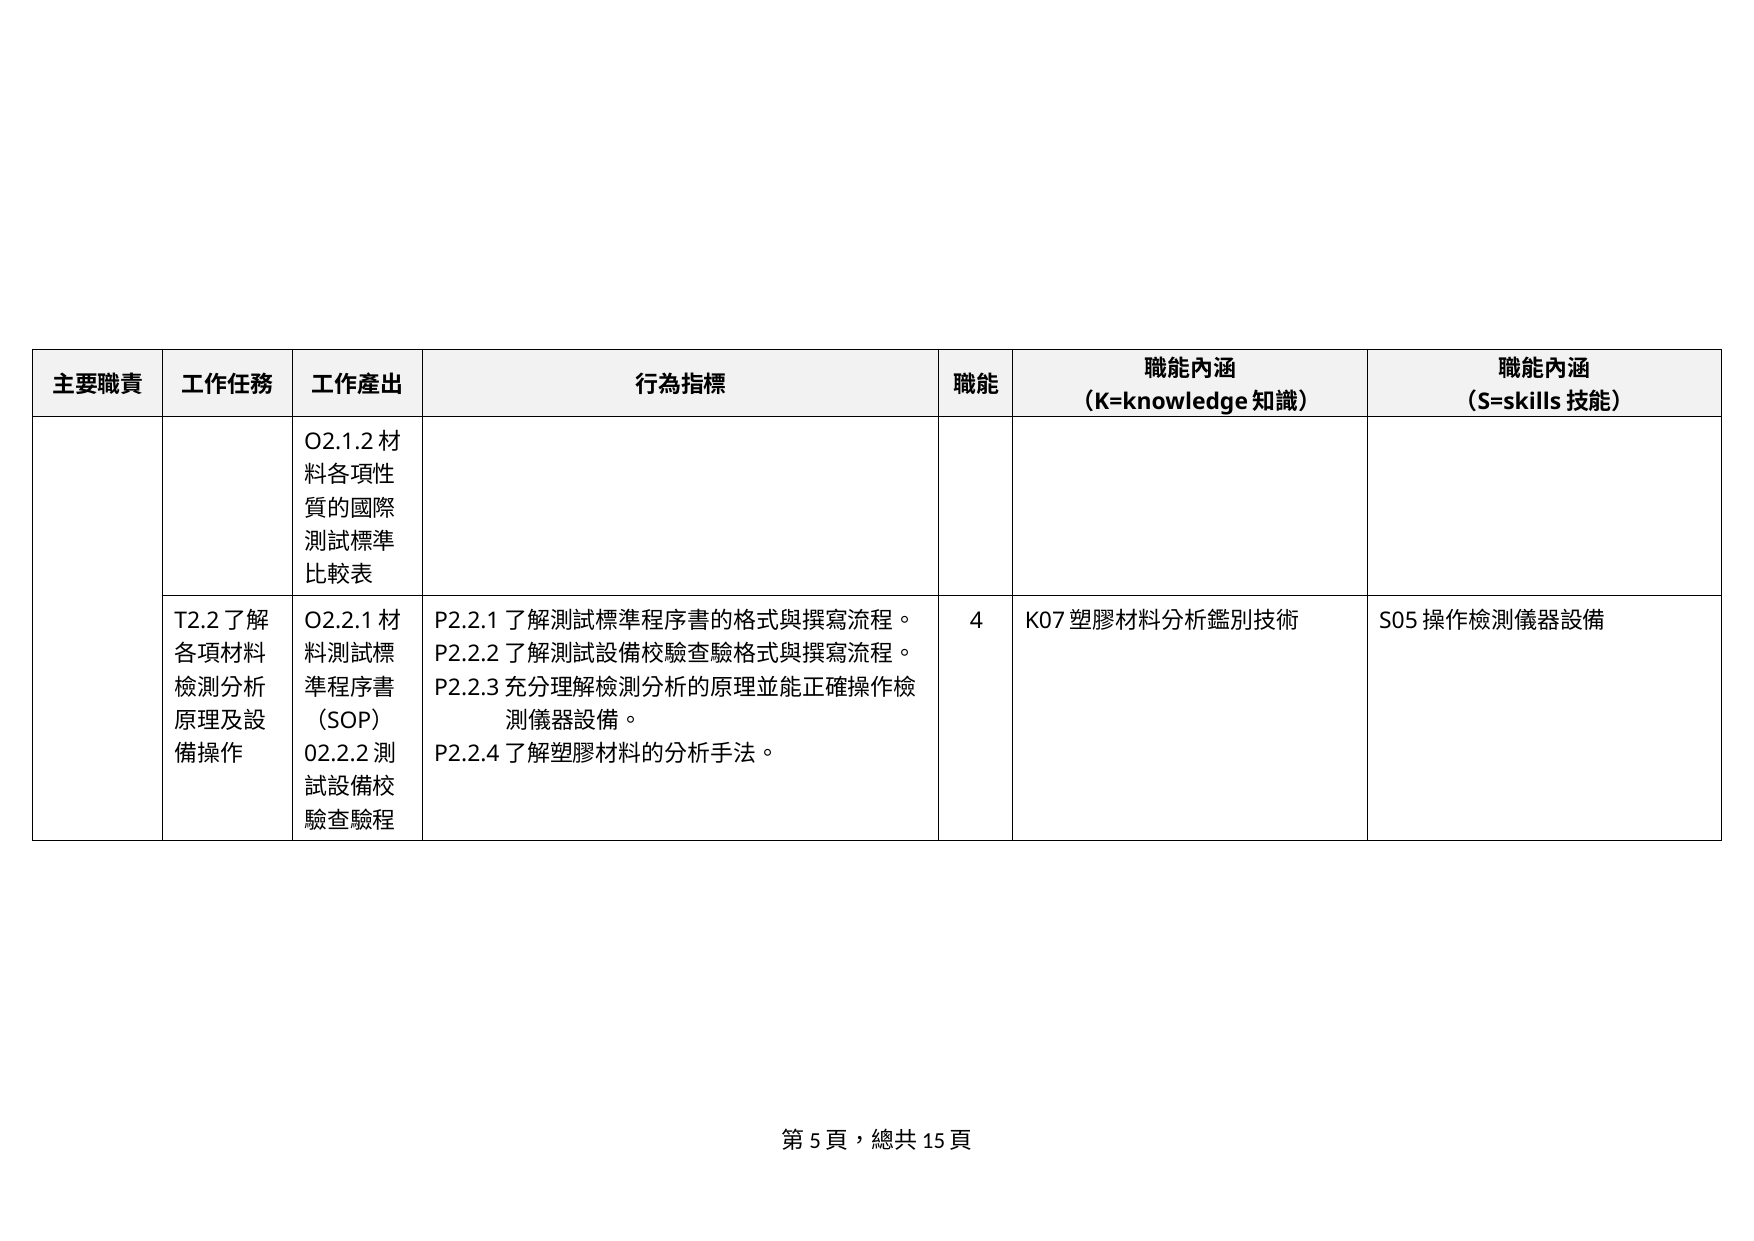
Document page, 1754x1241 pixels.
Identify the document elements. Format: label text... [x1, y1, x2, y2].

table_cell O2.1.2材料各項性質的國際測試標準比較表 [293, 417, 422, 595]
table_cell S05操作檢測儀器設備 [1368, 596, 1721, 840]
table_cell [163, 417, 292, 595]
table_cell O2.2.1材料測試標準程序書（SOP） 02.2.2測試設備校驗查驗程 [293, 596, 422, 840]
table_header 工作任務 [163, 350, 292, 416]
table_cell 4 [939, 596, 1012, 840]
table_header 職能 [939, 350, 1012, 416]
table_header 工作產出 [293, 350, 422, 416]
table_cell [1013, 417, 1367, 595]
table_header 職能內涵 （K=knowledge知識） [1013, 350, 1367, 416]
table_cell [1368, 417, 1721, 595]
table_header 行為指標 [423, 350, 938, 416]
table_cell P2.2.1了解測試標準程序書的格式與撰寫流程。 P2.2.2了解測試設備校驗查驗格式與撰寫流程。 P2.2.3充分理解檢測分析的原理並能正確操作檢測儀器設備。 P2.2.4了解塑膠材料的分析手法。 [423, 596, 938, 840]
table_header 職能內涵 （S=skills技能） [1368, 350, 1721, 416]
table_cell [939, 417, 1012, 595]
table_cell [423, 417, 938, 595]
table_cell K07塑膠材料分析鑑別技術 [1013, 596, 1367, 840]
table_header 主要職責 [33, 350, 162, 416]
table_cell [33, 417, 162, 840]
table_cell T2.2了解各項材料檢測分析原理及設備操作 [163, 596, 292, 840]
